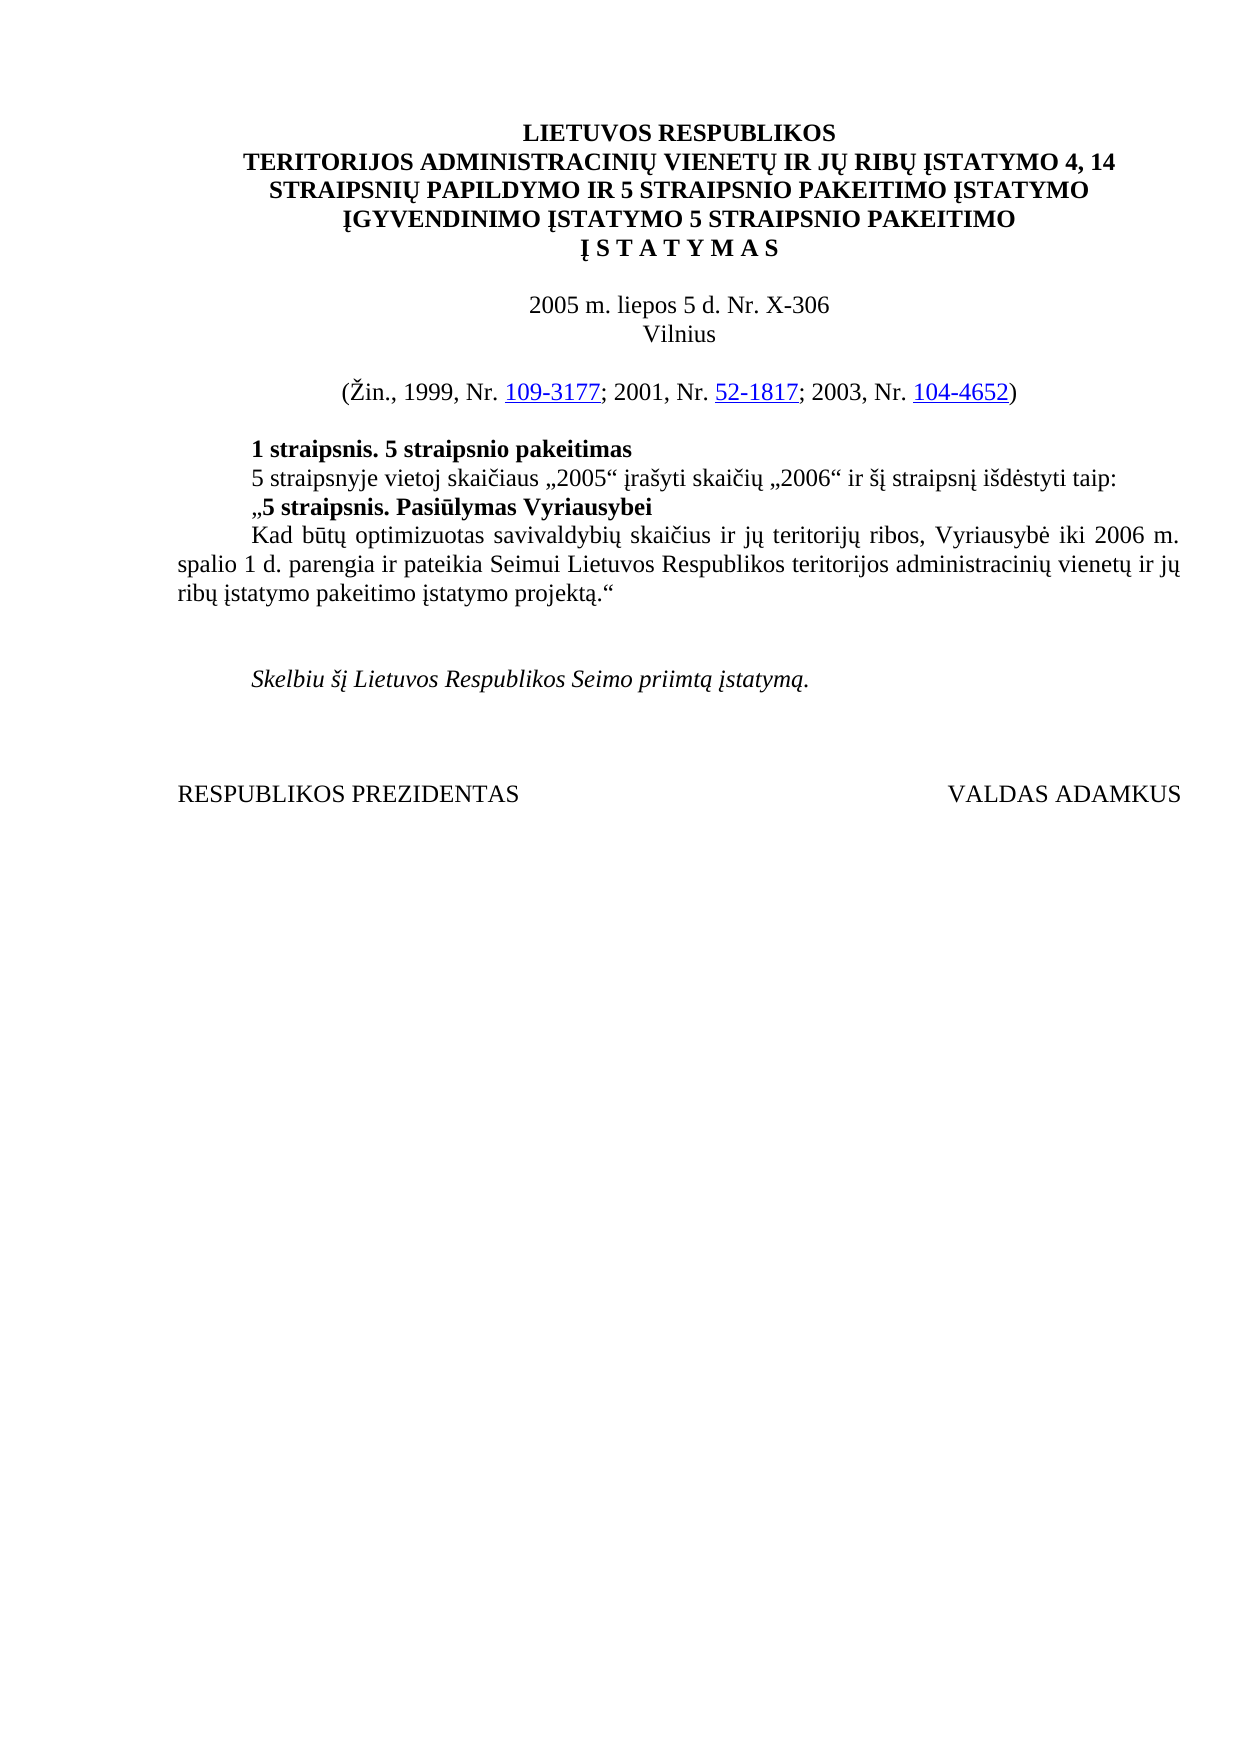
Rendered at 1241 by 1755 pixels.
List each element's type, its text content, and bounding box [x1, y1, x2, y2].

text TERITORIJOS ADMINISTRACINIŲ VIENETŲ IR JŲ RIBŲ ĮSTATYMO 4, 14 STRAIPSNIŲ PAPILDYMO IR 5 STRAIPSNIO PAKEITIMO ĮSTATYMO ĮGYVENDINIMO ĮSTATYMO 5 STRAIPSNIO PAKEITIMO [177, 147, 1181, 233]
text Į S T A T Y M A S [177, 233, 1181, 262]
text Kad būtų optimizuotas savivaldybių skaičius ir jų teritorijų ribos, Vyriausybė iki 2006 m. spalio 1 d. parengia ir pateikia Seimui Lietuvos Respublikos teritorijos administracinių vienetų ir jų ribų įstatymo pakeitimo įstatymo projektą.“ [177, 521, 1181, 607]
text RESPUBLIKOS PREZIDENTAS VALDAS ADAMKUS [177, 779, 1181, 808]
text „5 straipsnis. Pasiūlymas Vyriausybei [177, 492, 1181, 521]
text 1 straipsnis. 5 straipsnio pakeitimas [177, 434, 1181, 463]
text 5 straipsnyje vietoj skaičiaus „2005“ įrašyti skaičių „2006“ ir šį straipsnį išdėstyti taip: [177, 463, 1181, 492]
text Vilnius [177, 319, 1181, 348]
text 2005 m. liepos 5 d. Nr. X-306 [177, 291, 1181, 319]
text LIETUVOS RESPUBLIKOS [177, 118, 1181, 147]
text Skelbiu šį Lietuvos Respublikos Seimo priimtą įstatymą. [177, 664, 1181, 693]
text (Žin., 1999, Nr. 109-3177; 2001, Nr. 52-1817; 2003, Nr. 104-4652) [177, 377, 1181, 406]
